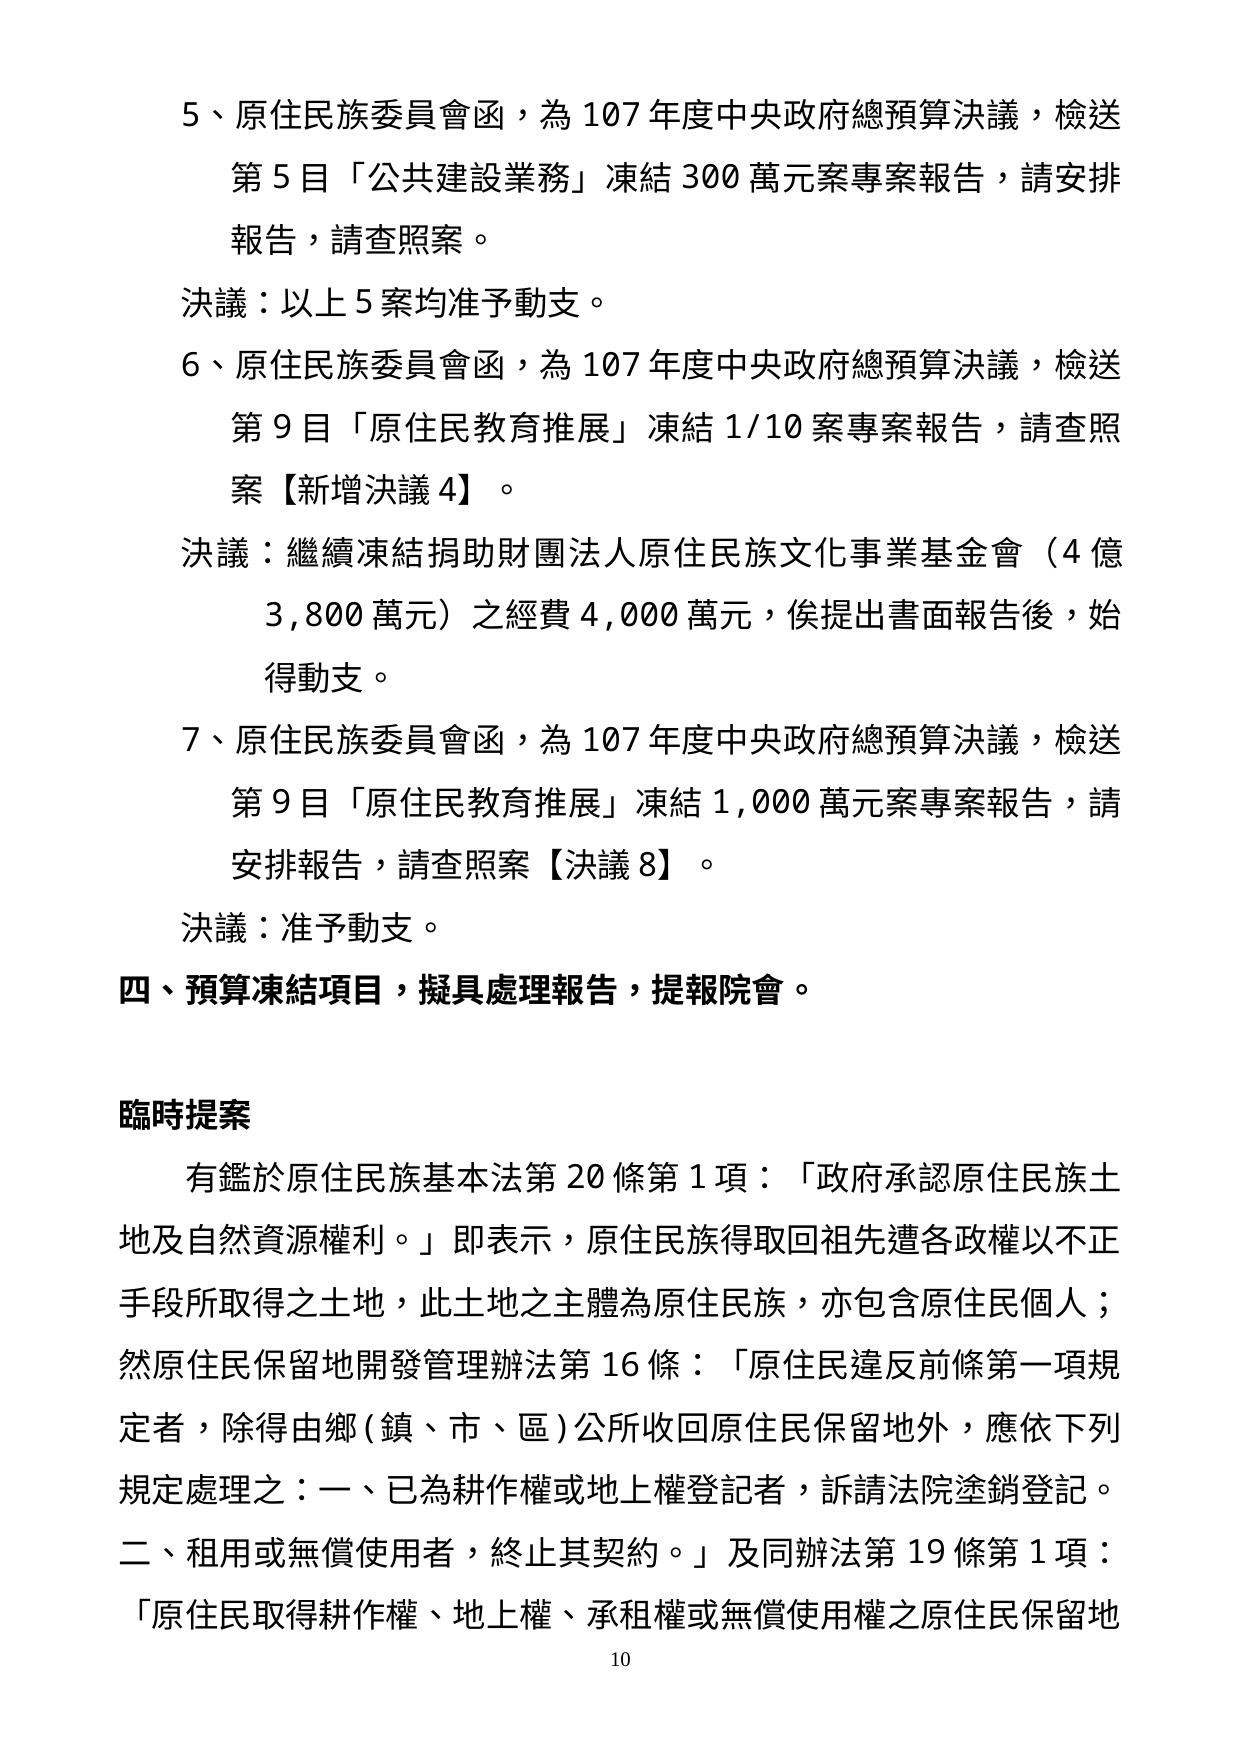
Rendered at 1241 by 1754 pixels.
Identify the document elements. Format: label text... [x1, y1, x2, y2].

text 四、預算凍結項目，擬具處理報告，提報院會。 [118, 947, 1122, 1009]
text 臨時提案 [118, 1072, 1122, 1134]
text 5、原住民族委員會函，為107年度中央政府總預算決議，檢送第5目「公共建設業務」凍結300萬元案專案報告，請安排報告，請查照案。 [181, 72, 1122, 259]
text 決議：以上5案均准予動支。 [181, 259, 1123, 322]
text 6、原住民族委員會函，為107年度中央政府總預算決議，檢送第9目「原住民教育推展」凍結1/10案專案報告，請查照案【新增決議4】。 [181, 322, 1122, 509]
text 決議：繼續凍結捐助財團法人原住民族文化事業基金會（4億3,800萬元）之經費4,000萬元，俟提出書面報告後，始得動支。 [181, 509, 1123, 697]
text 有鑑於原住民族基本法第20條第1項：「政府承認原住民族土地及自然資源權利。」即表示，原住民族得取回祖先遭各政權以不正手段所取得之土地，此土地之主體為原住民族，亦包含原住民個人；然原住民保留地開發管理辦法第16條：「原住民違反前條第一項規定者，除得由鄉(鎮、市、區)公所收回原住民保留地外，應依下列規定處理之：一、已為耕作權或地上權登記者，訴請法院塗銷登記。二、租用或無償使用者，終止其契約。」及同辦法第19條第1項：「原住民取得耕作權、地上權、承租權或無償使用權之原住民保留地，因死亡無人繼承、無力自任耕作、遷徙或轉業致不能繼續使用者，經原住民保留地土地權利審查委員會通過後，由鄉(鎮、市、區)公所收回之。」上開辦法與原住民族基本法第20條第1項，政府承認原住民族土地權利有違。 [118, 1134, 1122, 1634]
text 7、原住民族委員會函，為107年度中央政府總預算決議，檢送第9目「原住民教育推展」凍結1,000萬元案專案報告，請安排報告，請查照案【決議8】。 [181, 697, 1122, 884]
text 決議：准予動支。 [181, 884, 1123, 947]
